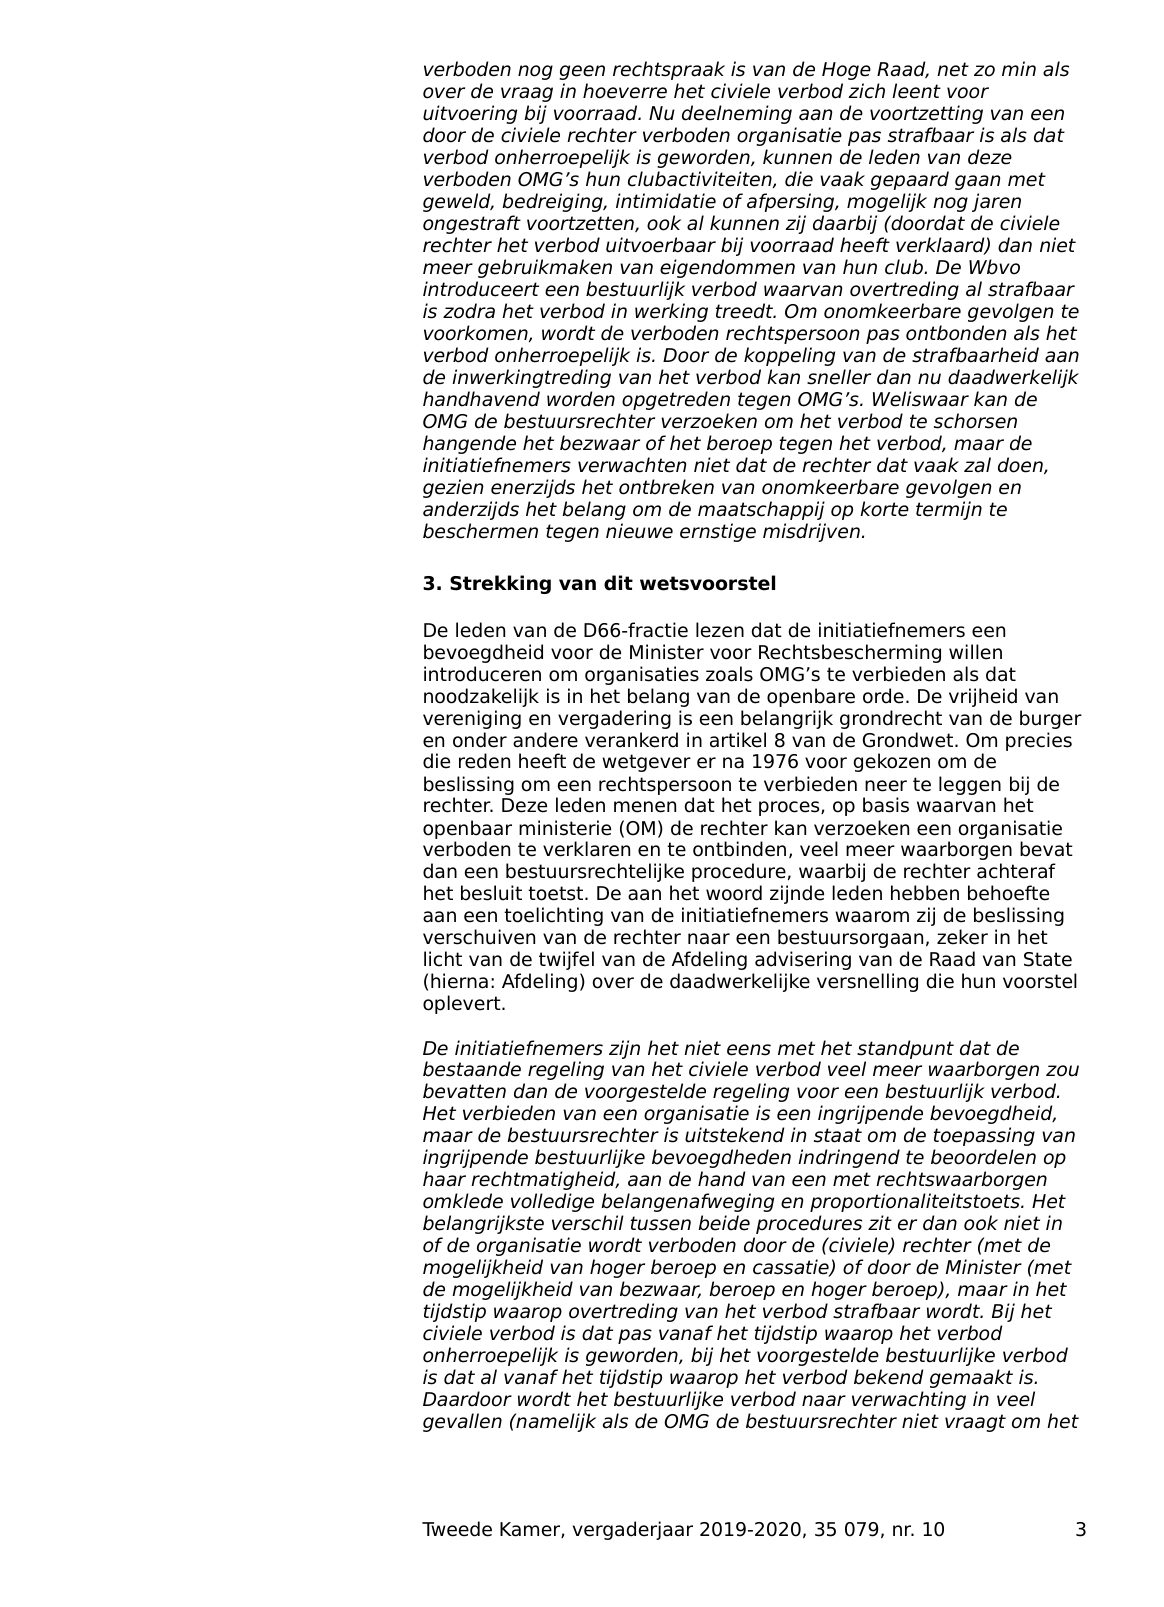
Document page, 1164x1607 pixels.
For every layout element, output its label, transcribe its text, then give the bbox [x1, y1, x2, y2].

subtitle 3. Strekking van dit wetsvoorstel [422, 573, 1087, 594]
text De initiatiefnemers zijn het niet eens met het standpunt dat de bestaande regeling van het civiele verbod veel meer waarborgen zou bevatten dan de voorgestelde regeling voor een bestuurlijk verbod. Het verbieden van een organisatie is een ingrijpende bevoegdheid, maar de bestuursrechter is uitstekend in staat om de toepassing van ingrijpende bestuurlijke bevoegdheden indringend te beoordelen op haar rechtmatigheid, aan de hand van een met rechtswaarborgen omklede volledige belangenafweging en proportionaliteitstoets. Het belangrijkste verschil tussen beide procedures zit er dan ook niet in of de organisatie wordt verboden door de (civiele) rechter (met de mogelijkheid van hoger beroep en cassatie) of door de Minister (met de mogelijkheid van bezwaar, beroep en hoger beroep), maar in het tijdstip waarop overtreding van het verbod strafbaar wordt. Bij het civiele verbod is dat pas vanaf het tijdstip waarop het verbod onherroepelijk is geworden, bij het voorgestelde bestuurlijke verbod is dat al vanaf het tijdstip waarop het verbod bekend gemaakt is. Daardoor wordt het bestuurlijke verbod naar verwachting in veel gevallen (namelijk als de OMG de bestuursrechter niet vraagt om het [422, 1037, 1087, 1433]
text De leden van de D66-fractie lezen dat de initiatiefnemers een bevoegdheid voor de Minister voor Rechtsbescherming willen introduceren om organisaties zoals OMG’s te verbieden als dat noodzakelijk is in het belang van de openbare orde. De vrijheid van vereniging en vergadering is een belangrijk grondrecht van de burger en onder andere verankerd in artikel 8 van de Grondwet. Om precies die reden heeft de wetgever er na 1976 voor gekozen om de beslissing om een rechtspersoon te verbieden neer te leggen bij de rechter. Deze leden menen dat het proces, op basis waarvan het openbaar ministerie (OM) de rechter kan verzoeken een organisatie verboden te verklaren en te ontbinden, veel meer waarborgen bevat dan een bestuursrechtelijke procedure, waarbij de rechter achteraf het besluit toetst. De aan het woord zijnde leden hebben behoefte aan een toelichting van de initiatiefnemers waarom zij de beslissing verschuiven van de rechter naar een bestuursorgaan, zeker in het licht van de twijfel van de Afdeling advisering van de Raad van State (hierna: Afdeling) over de daadwerkelijke versnelling die hun voorstel oplevert. [422, 619, 1087, 1015]
text verboden nog geen rechtspraak is van de Hoge Raad, net zo min als over de vraag in hoeverre het civiele verbod zich leent voor uitvoering bij voorraad. Nu deelneming aan de voortzetting van een door de civiele rechter verboden organisatie pas strafbaar is als dat verbod onherroepelijk is geworden, kunnen de leden van deze verboden OMG’s hun clubactiviteiten, die vaak gepaard gaan met geweld, bedreiging, intimidatie of afpersing, mogelijk nog jaren ongestraft voortzetten, ook al kunnen zij daarbij (doordat de civiele rechter het verbod uitvoerbaar bij voorraad heeft verklaard) dan niet meer gebruikmaken van eigendommen van hun club. De Wbvo introduceert een bestuurlijk verbod waarvan overtreding al strafbaar is zodra het verbod in werking treedt. Om onomkeerbare gevolgen te voorkomen, wordt de verboden rechtspersoon pas ontbonden als het verbod onherroepelijk is. Door de koppeling van de strafbaarheid aan de inwerkingtreding van het verbod kan sneller dan nu daadwerkelijk handhavend worden opgetreden tegen OMG’s. Weliswaar kan de OMG de bestuursrechter verzoeken om het verbod te schorsen hangende het bezwaar of het beroep tegen het verbod, maar de initiatiefnemers verwachten niet dat de rechter dat vaak zal doen, gezien enerzijds het ontbreken van onomkeerbare gevolgen en anderzijds het belang om de maatschappij op korte termijn te beschermen tegen nieuwe ernstige misdrijven. [422, 59, 1087, 543]
